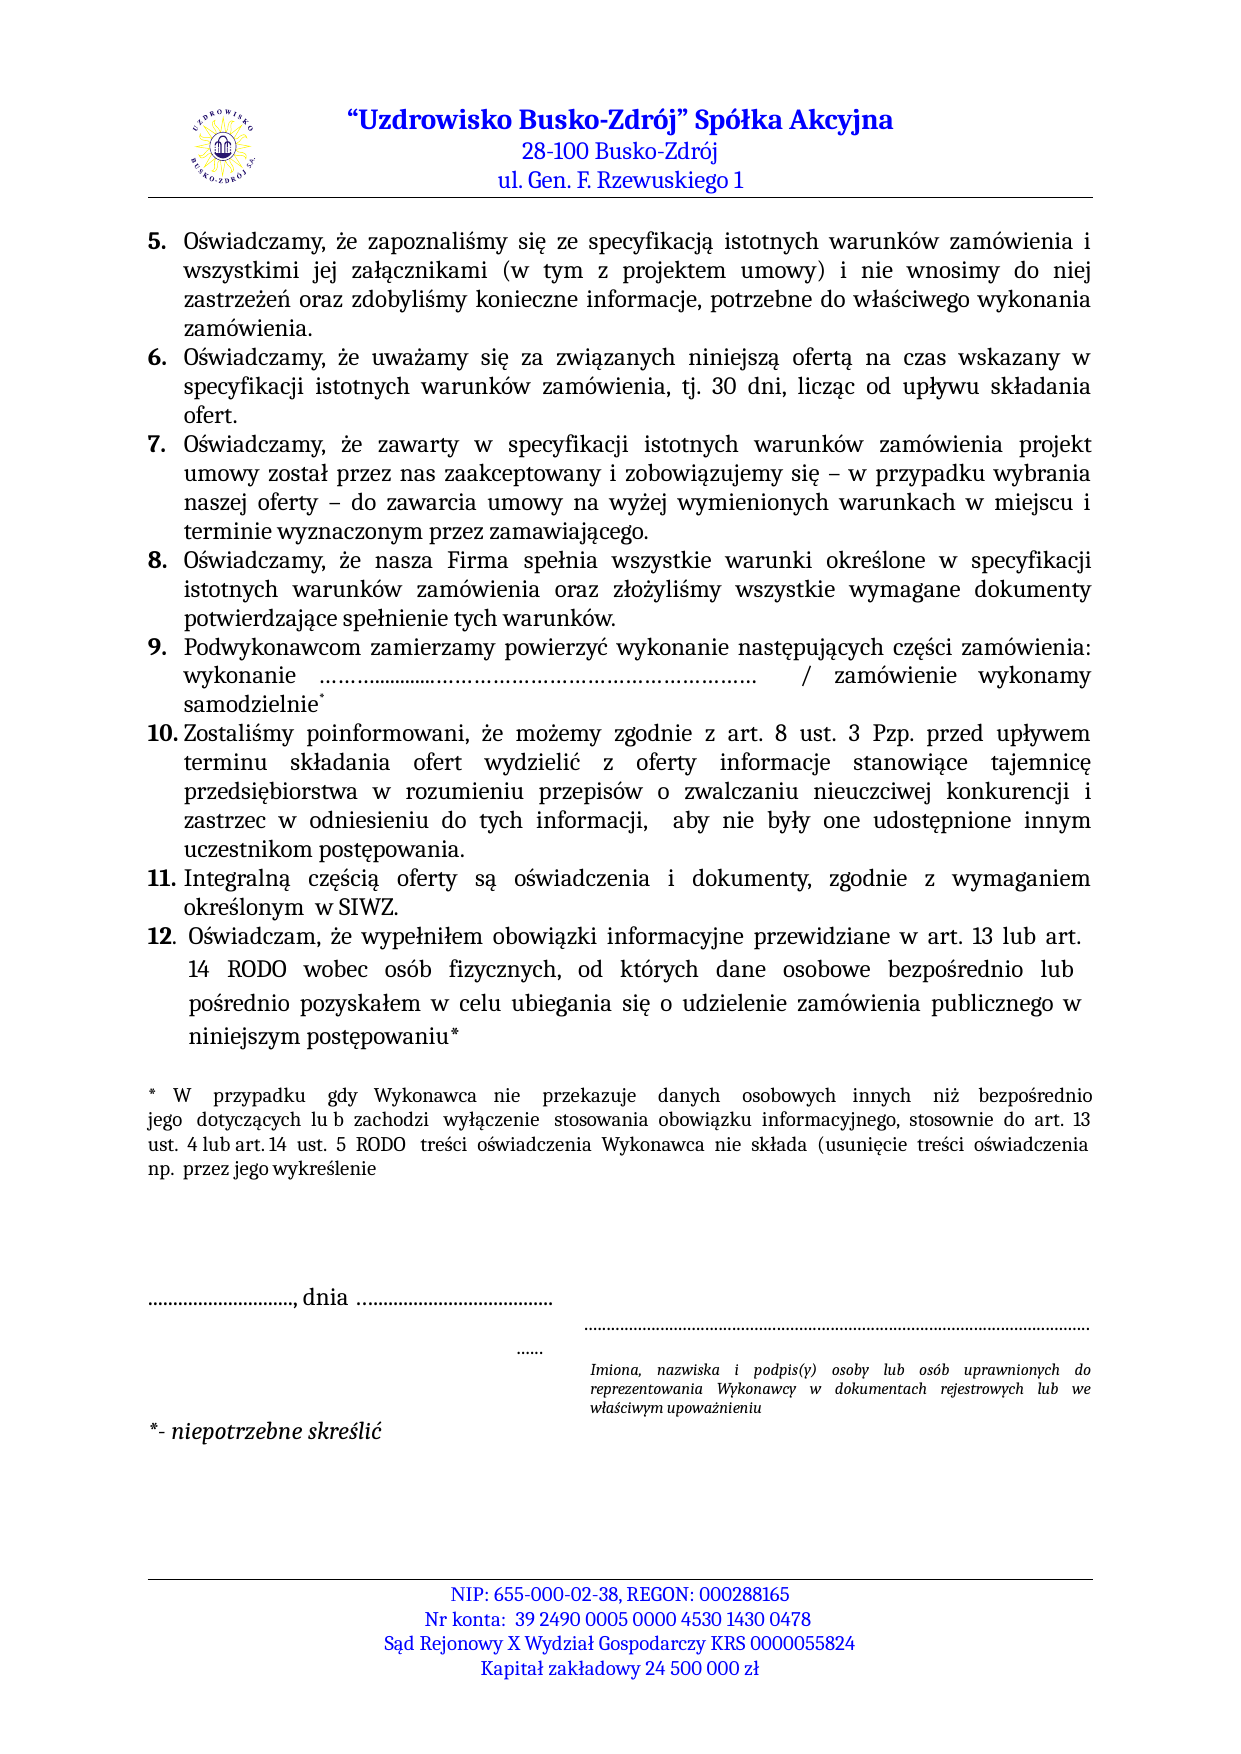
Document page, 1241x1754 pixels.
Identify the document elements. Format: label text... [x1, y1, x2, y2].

list Oświadczamy, że uważamy się za związanych niniejszą ofertą na czas wskazany w specyfikacji istotnych warunków zamówienia, tj. 30 dni, licząc od upływu składania ofert. [148, 343, 1093, 430]
text * W przypadku gdy Wykonawca nie przekazuje danych osobowych innych niż bezpośrednio jego dotyczących lu b zachodzi wyłączenie stosowania obowiązku informacyjnego, stosownie do art. 13 ust. 4 lub art. 14 ust. 5 RODO treści oświadczenia Wykonawca nie składa (usunięcie treści oświadczenia np. przez jego wykreślenie [148, 1083, 1093, 1181]
text *- niepotrzebne skreślić [148, 1417, 1093, 1446]
list Oświadczamy, że zapoznaliśmy się ze specyfikacją istotnych warunków zamówienia i wszystkimi jej załącznikami (w tym z projektem umowy) i nie wnosimy do niej zastrzeżeń oraz zdobyliśmy konieczne informacje, potrzebne do właściwego wykonania zamówienia. [148, 227, 1093, 343]
text Imiona, nazwiska i podpis(y) osoby lub osób uprawnionych do reprezentowania Wykonawcy w dokumentach rejestrowych lub we właściwym upoważnieniu [590, 1360, 1093, 1417]
list Podwykonawcom zamierzamy powierzyć wykonanie następujących części zamówienia: wykonanie ………............…………………………………………… / zamówienie wykonamy samodzielnie* [148, 632, 1093, 719]
text ....................................................................................................................... [516, 1311, 1093, 1360]
text ............................., dnia ….................................... [148, 1282, 1093, 1311]
list Integralną częścią oferty są oświadczenia i dokumenty, zgodnie z wymaganiem określonym w SIWZ. [148, 864, 1093, 922]
text 12. Oświadczam, że wypełniłem obowiązki informacyjne przewidziane w art. 13 lub art. 14 RODO wobec osób fizycznych, od których dane osobowe bezpośrednio lub pośrednio pozyskałem w celu ubiegania się o udzielenie zamówienia publicznego w niniejszym postępowaniu* [148, 922, 1093, 1051]
list Oświadczamy, że zawarty w specyfikacji istotnych warunków zamówienia projekt umowy został przez nas zaakceptowany i zobowiązujemy się – w przypadku wybrania naszej oferty – do zawarcia umowy na wyżej wymienionych warunkach w miejscu i terminie wyznaczonym przez zamawiającego. [148, 430, 1093, 546]
list Zostaliśmy poinformowani, że możemy zgodnie z art. 8 ust. 3 Pzp. przed upływem terminu składania ofert wydzielić z oferty informacje stanowiące tajemnicę przedsiębiorstwa w rozumieniu przepisów o zwalczaniu nieuczciwej konkurencji i zastrzec w odniesieniu do tych informacji, aby nie były one udostępnione innym uczestnikom postępowania. [148, 719, 1093, 864]
list Oświadczamy, że nasza Firma spełnia wszystkie warunki określone w specyfikacji istotnych warunków zamówienia oraz złożyliśmy wszystkie wymagane dokumenty potwierdzające spełnienie tych warunków. [148, 546, 1093, 632]
